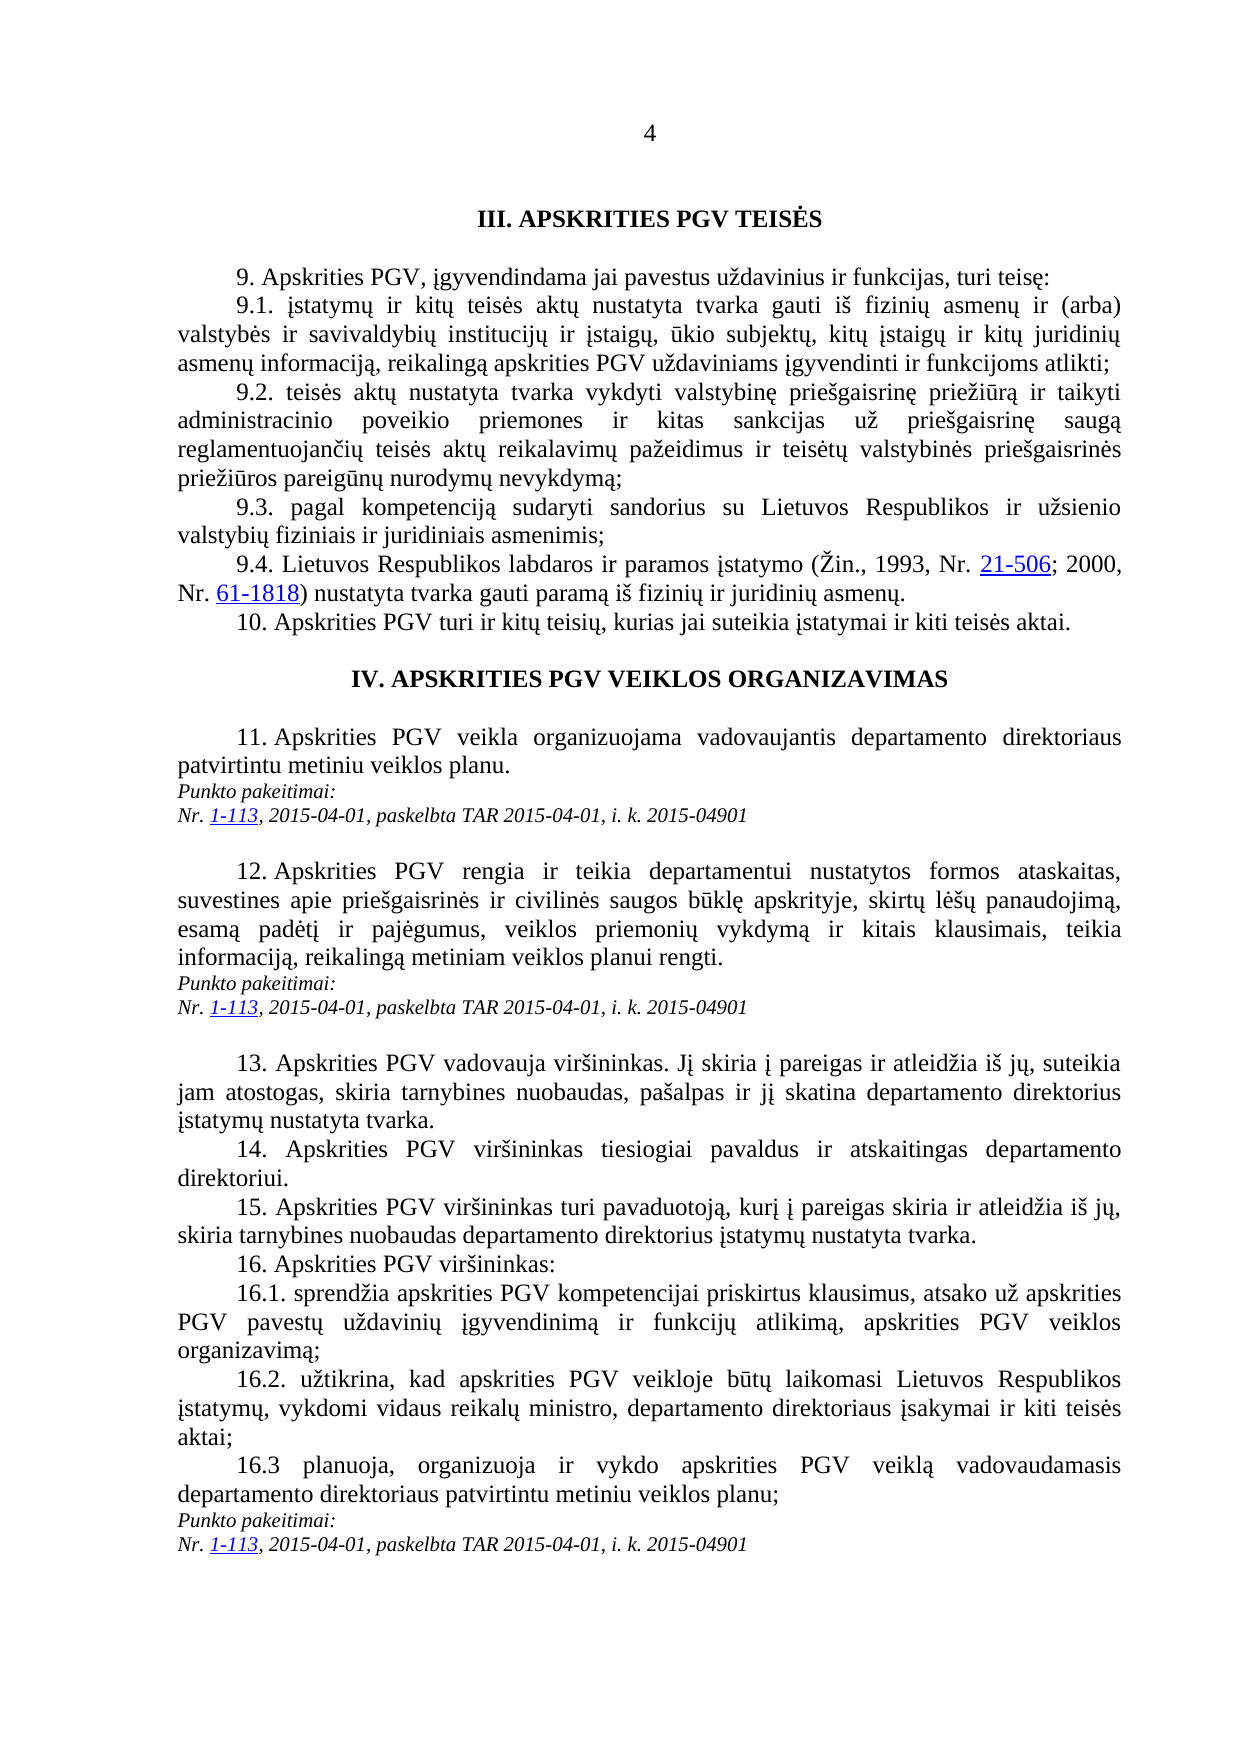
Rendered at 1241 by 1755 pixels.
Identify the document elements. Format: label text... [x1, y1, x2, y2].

text Punkto pakeitimai: [177, 971, 1122, 995]
text IV. APSKRITIES PGV VEIKLOS ORGANIZAVIMAS [177, 664, 1122, 693]
text 12. Apskrities PGV rengia ir teikia departamentui nustatytos formos ataskaitas, suvestines apie priešgaisrinės ir civilinės saugos būklę apskrityje, skirtų lėšų panaudojimą, esamą padėtį ir pajėgumus, veiklos priemonių vykdymą ir kitais klausimais, teikia informaciją, reikalingą metiniam veiklos planui rengti. [177, 856, 1122, 971]
text 16.3 planuoja, organizuoja ir vykdo apskrities PGV veiklą vadovaudamasis departamento direktoriaus patvirtintu metiniu veiklos planu; [177, 1451, 1122, 1508]
text 11. Apskrities PGV veikla organizuojama vadovaujantis departamento direktoriaus patvirtintu metiniu veiklos planu. [177, 722, 1122, 779]
text 9. Apskrities PGV, įgyvendindama jai pavestus uždavinius ir funkcijas, turi teisę: [177, 262, 1122, 291]
text 13. Apskrities PGV vadovauja viršininkas. Jį skiria į pareigas ir atleidžia iš jų, suteikia jam atostogas, skiria tarnybines nuobaudas, pašalpas ir jį skatina departamento direktorius įstatymų nustatyta tvarka. [177, 1048, 1122, 1134]
text Nr. 1-113, 2015-04-01, paskelbta TAR 2015-04-01, i. k. 2015-04901 [177, 995, 1122, 1019]
text 14. Apskrities PGV viršininkas tiesiogiai pavaldus ir atskaitingas departamento direktoriui. [177, 1134, 1122, 1192]
text 9.2. teisės aktų nustatyta tvarka vykdyti valstybinę priešgaisrinę priežiūrą ir taikyti administracinio poveikio priemones ir kitas sankcijas už priešgaisrinę saugą reglamentuojančių teisės aktų reikalavimų pažeidimus ir teisėtų valstybinės priešgaisrinės priežiūros pareigūnų nurodymų nevykdymą; [177, 377, 1122, 492]
text 9.1. įstatymų ir kitų teisės aktų nustatyta tvarka gauti iš fizinių asmenų ir (arba) valstybės ir savivaldybių institucijų ir įstaigų, ūkio subjektų, kitų įstaigų ir kitų juridinių asmenų informaciją, reikalingą apskrities PGV uždaviniams įgyvendinti ir funkcijoms atlikti; [177, 291, 1122, 377]
text Nr. 1-113, 2015-04-01, paskelbta TAR 2015-04-01, i. k. 2015-04901 [177, 803, 1122, 827]
text Punkto pakeitimai: [177, 1508, 1122, 1532]
text 15. Apskrities PGV viršininkas turi pavaduotoją, kurį į pareigas skiria ir atleidžia iš jų, skiria tarnybines nuobaudas departamento direktorius įstatymų nustatyta tvarka. [177, 1192, 1122, 1249]
text III. APSKRITIES PGV TEISĖS [177, 204, 1122, 233]
text 16.2. užtikrina, kad apskrities PGV veikloje būtų laikomasi Lietuvos Respublikos įstatymų, vykdomi vidaus reikalų ministro, departamento direktoriaus įsakymai ir kiti teisės aktai; [177, 1364, 1122, 1451]
text 9.4. Lietuvos Respublikos labdaros ir paramos įstatymo (Žin., 1993, Nr. 21-506; 2000, Nr. 61-1818) nustatyta tvarka gauti paramą iš fizinių ir juridinių asmenų. [177, 549, 1122, 607]
text Punkto pakeitimai: [177, 779, 1122, 803]
text 16. Apskrities PGV viršininkas: [177, 1249, 1122, 1278]
text 9.3. pagal kompetenciją sudaryti sandorius su Lietuvos Respublikos ir užsienio valstybių fiziniais ir juridiniais asmenimis; [177, 492, 1122, 549]
text 16.1. sprendžia apskrities PGV kompetencijai priskirtus klausimus, atsako už apskrities PGV pavestų uždavinių įgyvendinimą ir funkcijų atlikimą, apskrities PGV veiklos organizavimą; [177, 1278, 1122, 1364]
text Nr. 1-113, 2015-04-01, paskelbta TAR 2015-04-01, i. k. 2015-04901 [177, 1532, 1122, 1556]
text 10. Apskrities PGV turi ir kitų teisių, kurias jai suteikia įstatymai ir kiti teisės aktai. [177, 607, 1122, 636]
